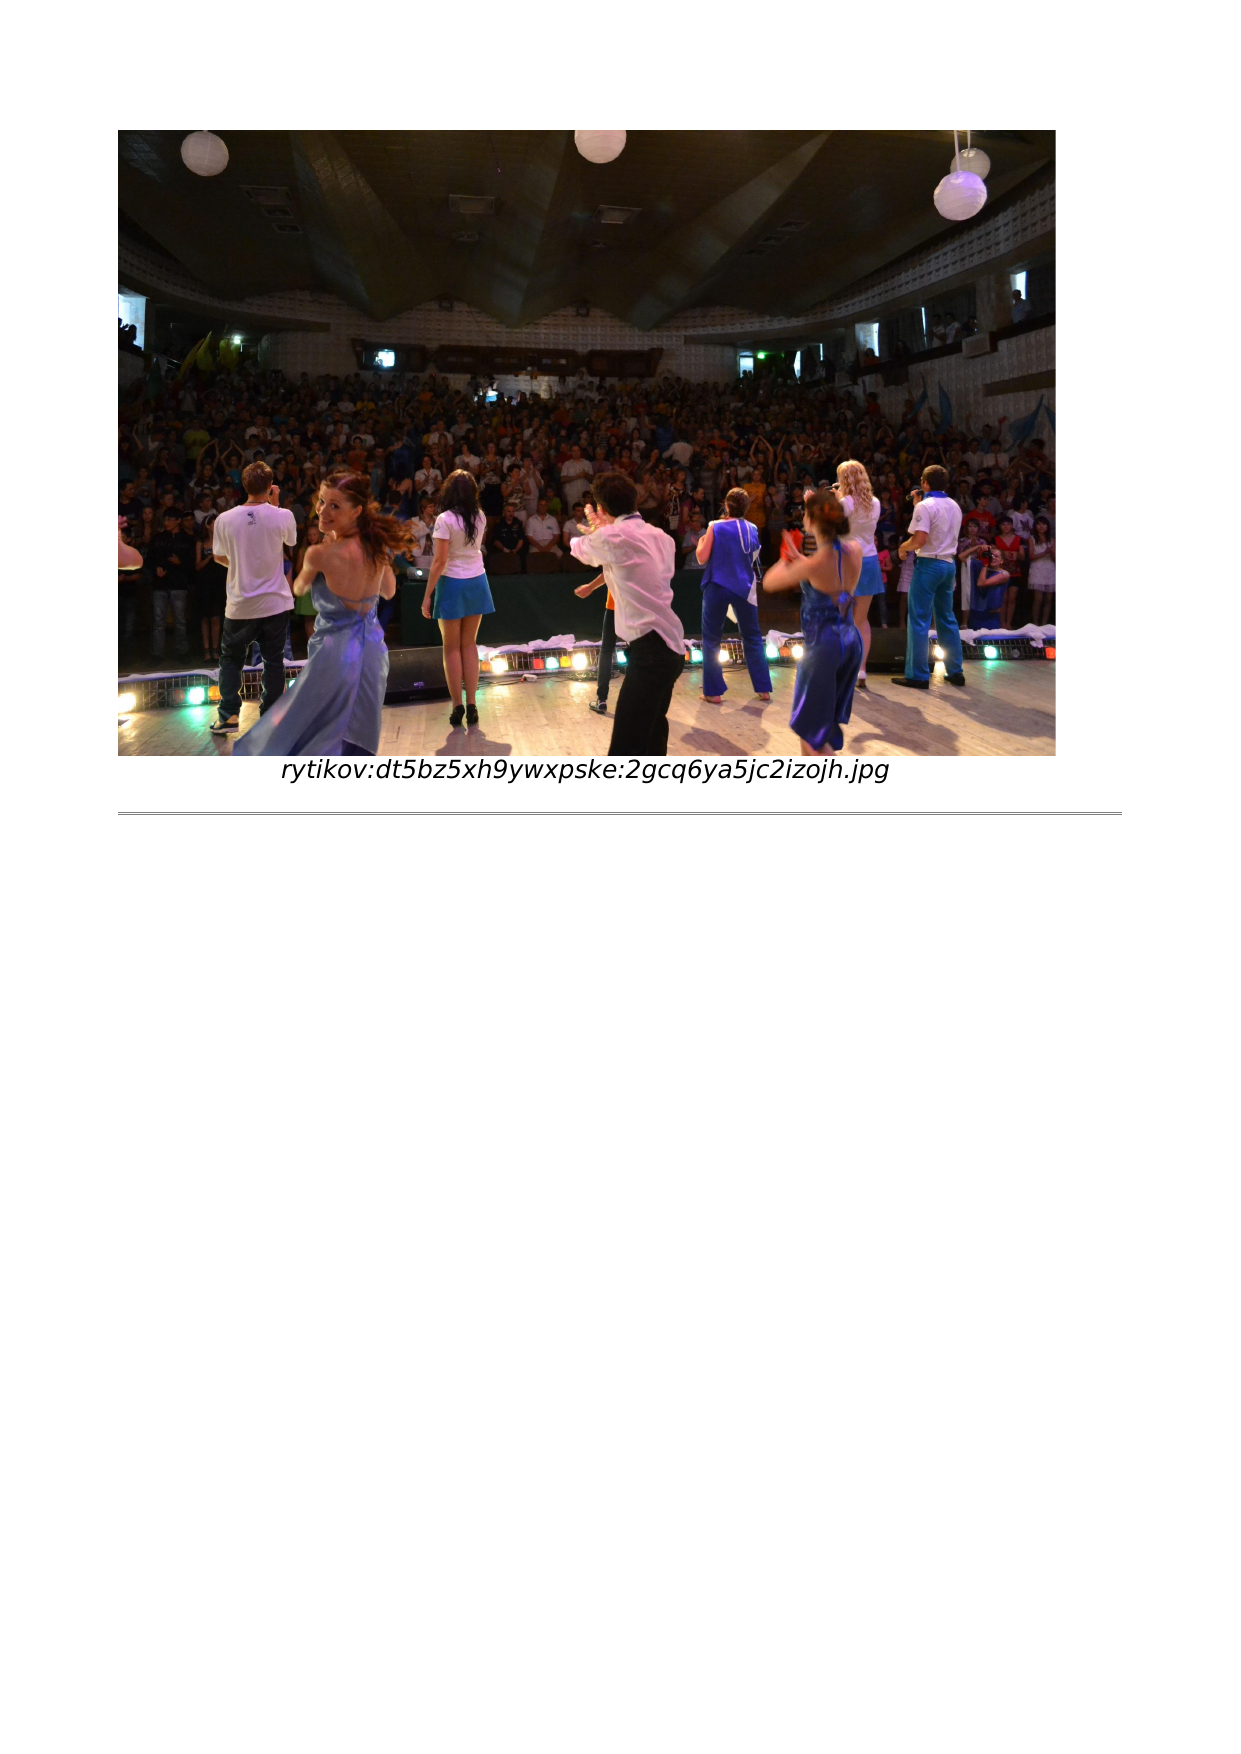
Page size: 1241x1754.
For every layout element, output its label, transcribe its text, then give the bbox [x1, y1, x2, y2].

picture [118, 130, 1056, 756]
text rytikov:dt5bz5xh9ywxpske:2gcq6ya5jc2izojh.jpg [118, 756, 1056, 785]
